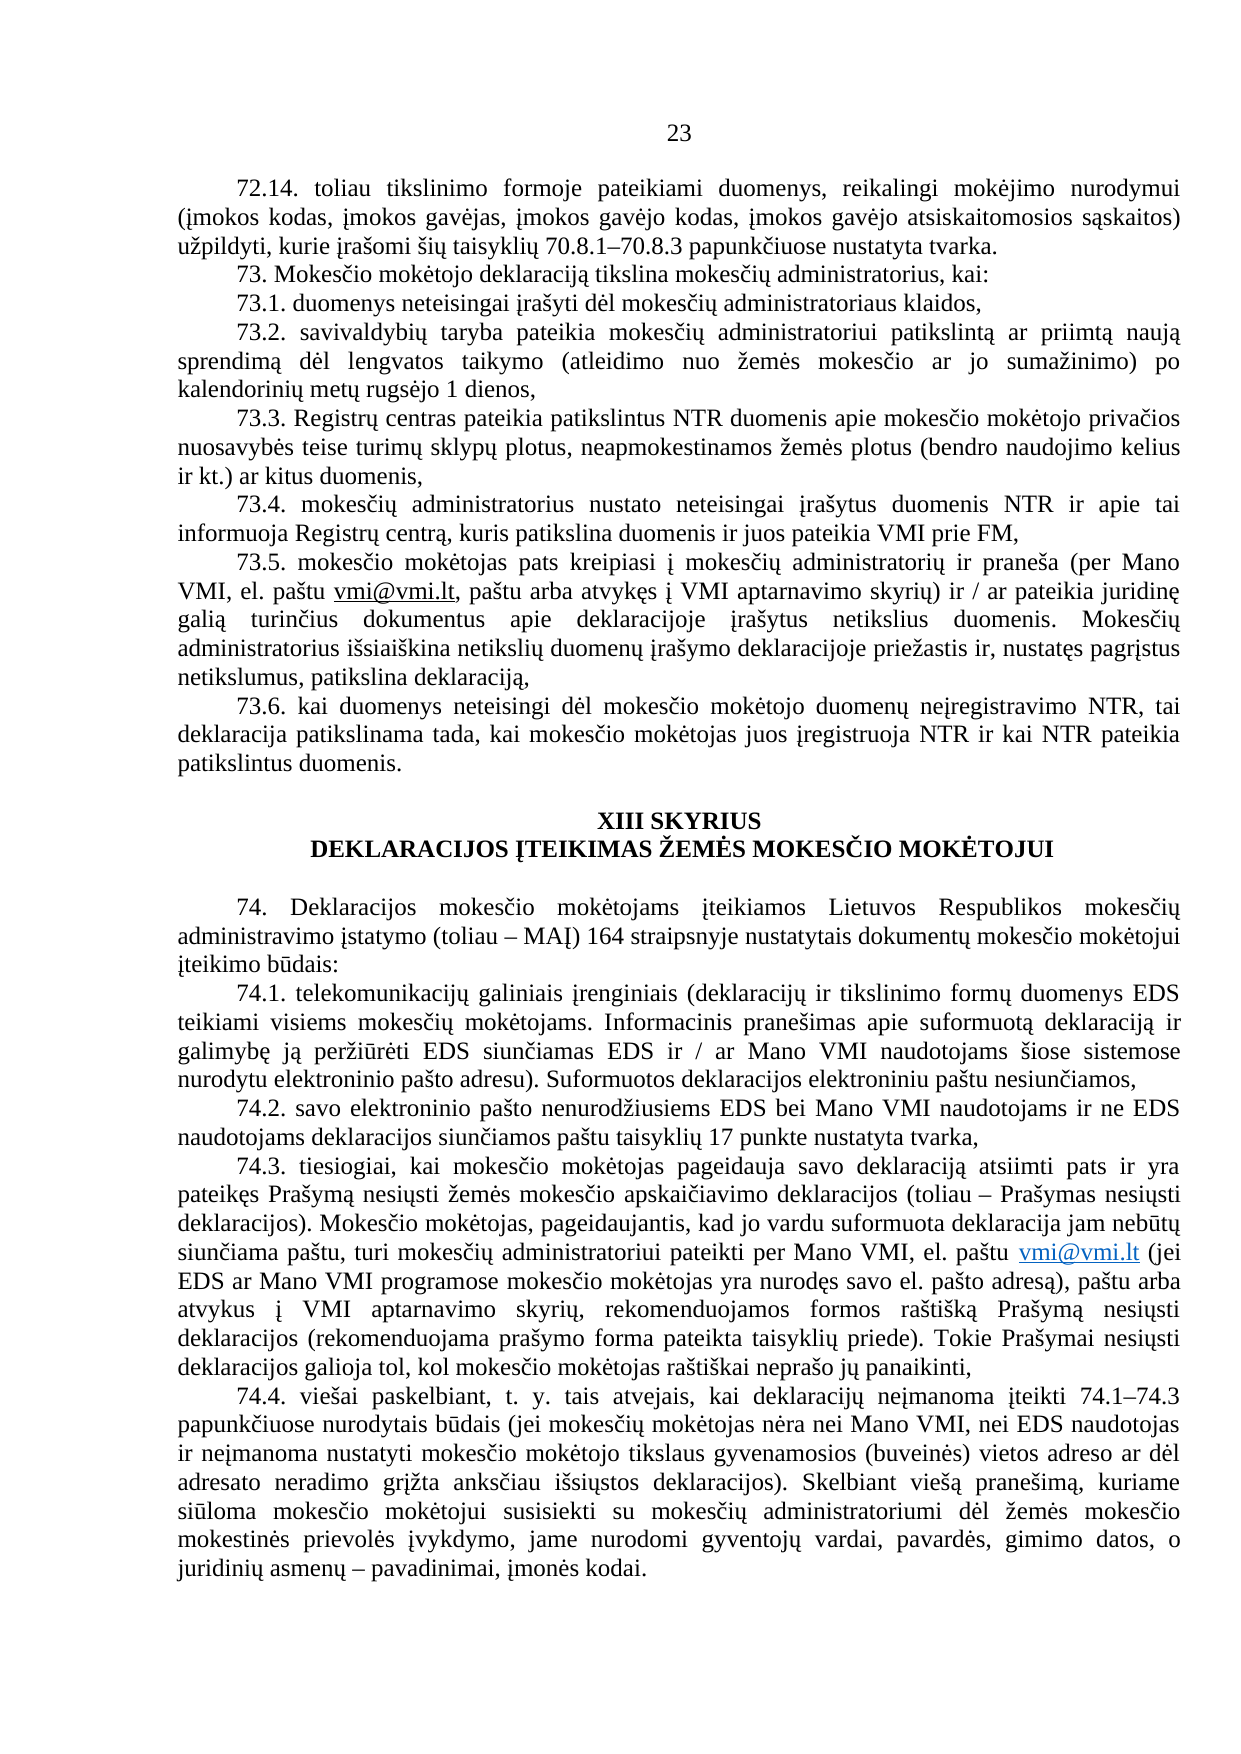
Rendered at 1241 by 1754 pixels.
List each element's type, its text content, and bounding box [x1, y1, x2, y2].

text 73. Mokesčio mokėtojo deklaraciją tikslina mokesčių administratorius, kai: [177, 259, 1181, 288]
text 73.4. mokesčių administratorius nustato neteisingai įrašytus duomenis NTR ir apie tai informuoja Registrų centrą, kuris patikslina duomenis ir juos pateikia VMI prie FM, [177, 489, 1181, 547]
text 74.3. tiesiogiai, kai mokesčio mokėtojas pageidauja savo deklaraciją atsiimti pats ir yra pateikęs Prašymą nesiųsti žemės mokesčio apskaičiavimo deklaracijos (toliau – Prašymas nesiųsti deklaracijos). Mokesčio mokėtojas, pageidaujantis, kad jo vardu suformuota deklaracija jam nebūtų siunčiama paštu, turi mokesčių administratoriui pateikti per Mano VMI, el. paštu vmi@vmi.lt (jei EDS ar Mano VMI programose mokesčio mokėtojas yra nurodęs savo el. pašto adresą), paštu arba atvykus į VMI aptarnavimo skyrių, rekomenduojamos formos raštišką Prašymą nesiųsti deklaracijos (rekomenduojama prašymo forma pateikta taisyklių priede). Tokie Prašymai nesiųsti deklaracijos galioja tol, kol mokesčio mokėtojas raštiškai neprašo jų panaikinti, [177, 1151, 1181, 1381]
text 72.14. toliau tikslinimo formoje pateikiami duomenys, reikalingi mokėjimo nurodymui (įmokos kodas, įmokos gavėjas, įmokos gavėjo kodas, įmokos gavėjo atsiskaitomosios sąskaitos) užpildyti, kurie įrašomi šių taisyklių 70.8.1–70.8.3 papunkčiuose nustatyta tvarka. [177, 173, 1181, 259]
text 73.3. Registrų centras pateikia patikslintus NTR duomenis apie mokesčio mokėtojo privačios nuosavybės teise turimų sklypų plotus, neapmokestinamos žemės plotus (bendro naudojimo kelius ir kt.) ar kitus duomenis, [177, 403, 1181, 489]
text 73.5. mokesčio mokėtojas pats kreipiasi į mokesčių administratorių ir praneša (per Mano VMI, el. paštu vmi@vmi.lt, paštu arba atvykęs į VMI aptarnavimo skyrių) ir / ar pateikia juridinę galią turinčius dokumentus apie deklaracijoje įrašytus netikslius duomenis. Mokesčių administratorius išsiaiškina netikslių duomenų įrašymo deklaracijoje priežastis ir, nustatęs pagrįstus netikslumus, patikslina deklaraciją, [177, 547, 1181, 691]
text 74.4. viešai paskelbiant, t. y. tais atvejais, kai deklaracijų neįmanoma įteikti 74.1–74.3 papunkčiuose nurodytais būdais (jei mokesčių mokėtojas nėra nei Mano VMI, nei EDS naudotojas ir neįmanoma nustatyti mokesčio mokėtojo tikslaus gyvenamosios (buveinės) vietos adreso ar dėl adresato neradimo grįžta anksčiau išsiųstos deklaracijos). Skelbiant viešą pranešimą, kuriame siūloma mokesčio mokėtojui susisiekti su mokesčių administratoriumi dėl žemės mokesčio mokestinės prievolės įvykdymo, jame nurodomi gyventojų vardai, pavardės, gimimo datos, o juridinių asmenų – pavadinimai, įmonės kodai. [177, 1381, 1181, 1582]
text 74.2. savo elektroninio pašto nenurodžiusiems EDS bei Mano VMI naudotojams ir ne EDS naudotojams deklaracijos siunčiamos paštu taisyklių 17 punkte nustatyta tvarka, [177, 1093, 1181, 1151]
text XIII SKYRIUS [177, 806, 1181, 834]
text 73.2. savivaldybių taryba pateikia mokesčių administratoriui patikslintą ar priimtą naują sprendimą dėl lengvatos taikymo (atleidimo nuo žemės mokesčio ar jo sumažinimo) po kalendorinių metų rugsėjo 1 dienos, [177, 317, 1181, 403]
text 74.1. telekomunikacijų galiniais įrenginiais (deklaracijų ir tikslinimo formų duomenys EDS teikiami visiems mokesčių mokėtojams. Informacinis pranešimas apie suformuotą deklaraciją ir galimybę ją peržiūrėti EDS siunčiamas EDS ir / ar Mano VMI naudotojams šiose sistemose nurodytu elektroninio pašto adresu). Suformuotos deklaracijos elektroniniu paštu nesiunčiamos, [177, 978, 1181, 1093]
text 74. Deklaracijos mokesčio mokėtojams įteikiamos Lietuvos Respublikos mokesčių administravimo įstatymo (toliau – MAĮ) 164 straipsnyje nustatytais dokumentų mokesčio mokėtojui įteikimo būdais: [177, 892, 1181, 978]
text DEKLARACIJOS ĮTEIKIMAS ŽEMĖS MOKESČIO MOKĖTOJUI [177, 834, 1181, 863]
text 73.6. kai duomenys neteisingi dėl mokesčio mokėtojo duomenų neįregistravimo NTR, tai deklaracija patikslinama tada, kai mokesčio mokėtojas juos įregistruoja NTR ir kai NTR pateikia patikslintus duomenis. [177, 691, 1181, 777]
text 73.1. duomenys neteisingai įrašyti dėl mokesčių administratoriaus klaidos, [177, 288, 1181, 317]
